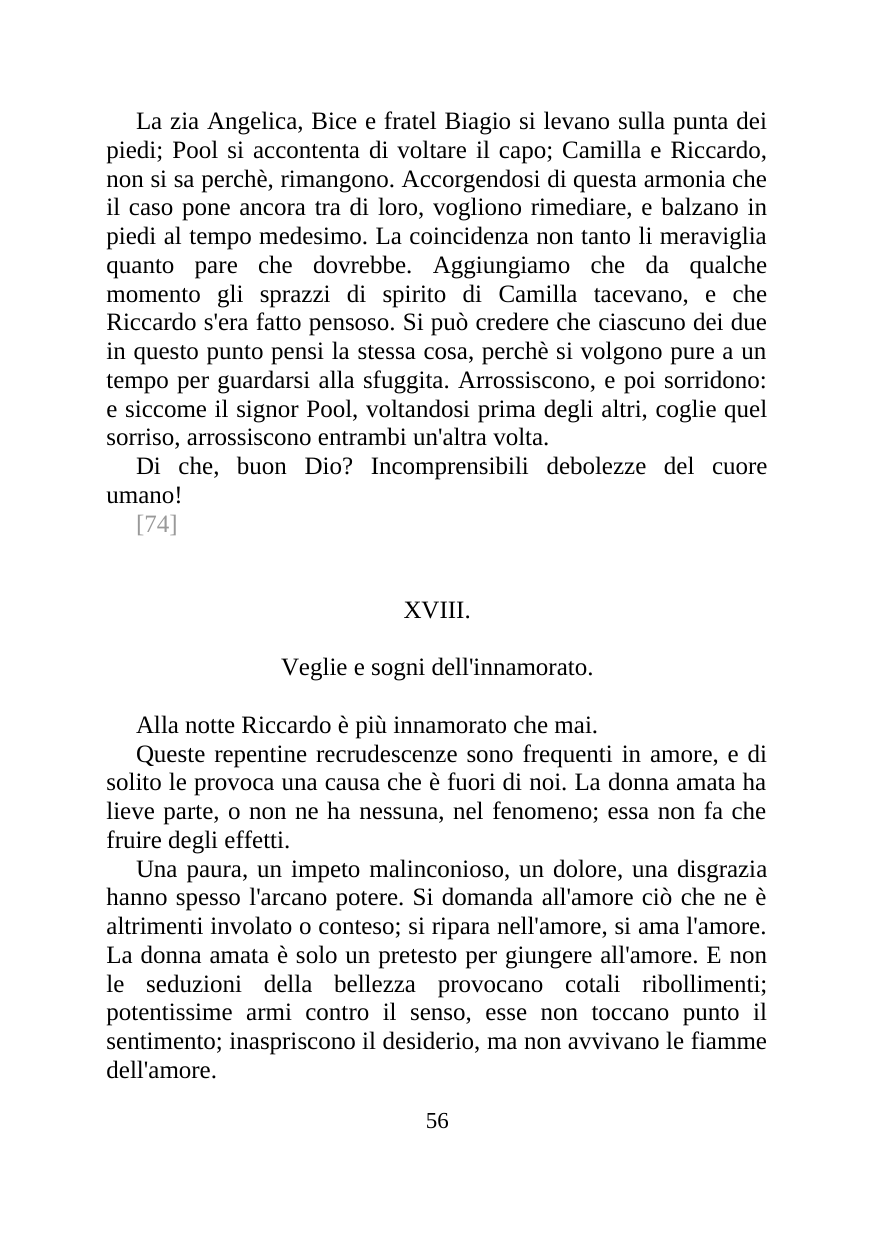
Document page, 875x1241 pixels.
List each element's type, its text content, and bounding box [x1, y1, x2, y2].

text Alla notte Riccardo è più innamorato che mai. [106, 710, 768, 739]
text La zia Angelica, Bice e fratel Biagio si levano sulla punta dei piedi; Pool si accontenta di voltare il capo; Camilla e Riccardo, non si sa perchè, rimangono. Accorgendosi di questa armonia che il caso pone ancora tra di loro, vogliono rimediare, e balzano in piedi al tempo medesimo. La coincidenza non tanto li meraviglia quanto pare che dovrebbe. Aggiungiamo che da qualche momento gli sprazzi di spirito di Camilla tacevano, e che Riccardo s'era fatto pensoso. Si può credere che ciascuno dei due in questo punto pensi la stessa cosa, perchè si volgono pure a un tempo per guardarsi alla sfuggita. Arrossiscono, e poi sorridono: e siccome il signor Pool, voltandosi prima degli altri, coglie quel sorriso, arrossiscono entrambi un'altra volta. [106, 106, 768, 451]
text Di che, buon Dio? Incomprensibili debolezze del cuore umano! [106, 451, 768, 509]
text [74] [177, 509, 768, 537]
text Una paura, un impeto malinconioso, un dolore, una disgrazia hanno spesso l'arcano potere. Si domanda all'amore ciò che ne è altrimenti involato o conteso; si ripara nell'amore, si ama l'amore. La donna amata è solo un pretesto per giungere all'amore. E non le seduzioni della bellezza provocano cotali ribollimenti; potentissime armi contro il senso, esse non toccano punto il sentimento; inaspriscono il desiderio, ma non avvivano le fiamme dell'amore. [106, 854, 768, 1084]
text [74] [106, 509, 136, 537]
subtitle Veglie e sogni dell'innamorato. [106, 652, 768, 681]
text Queste repentine recrudescenze sono frequenti in amore, e di solito le provoca una causa che è fuori di noi. La donna amata ha lieve parte, o non ne ha nessuna, nel fenomeno; essa non fa che fruire degli effetti. [106, 739, 768, 854]
subtitle XVIII. [106, 595, 768, 624]
